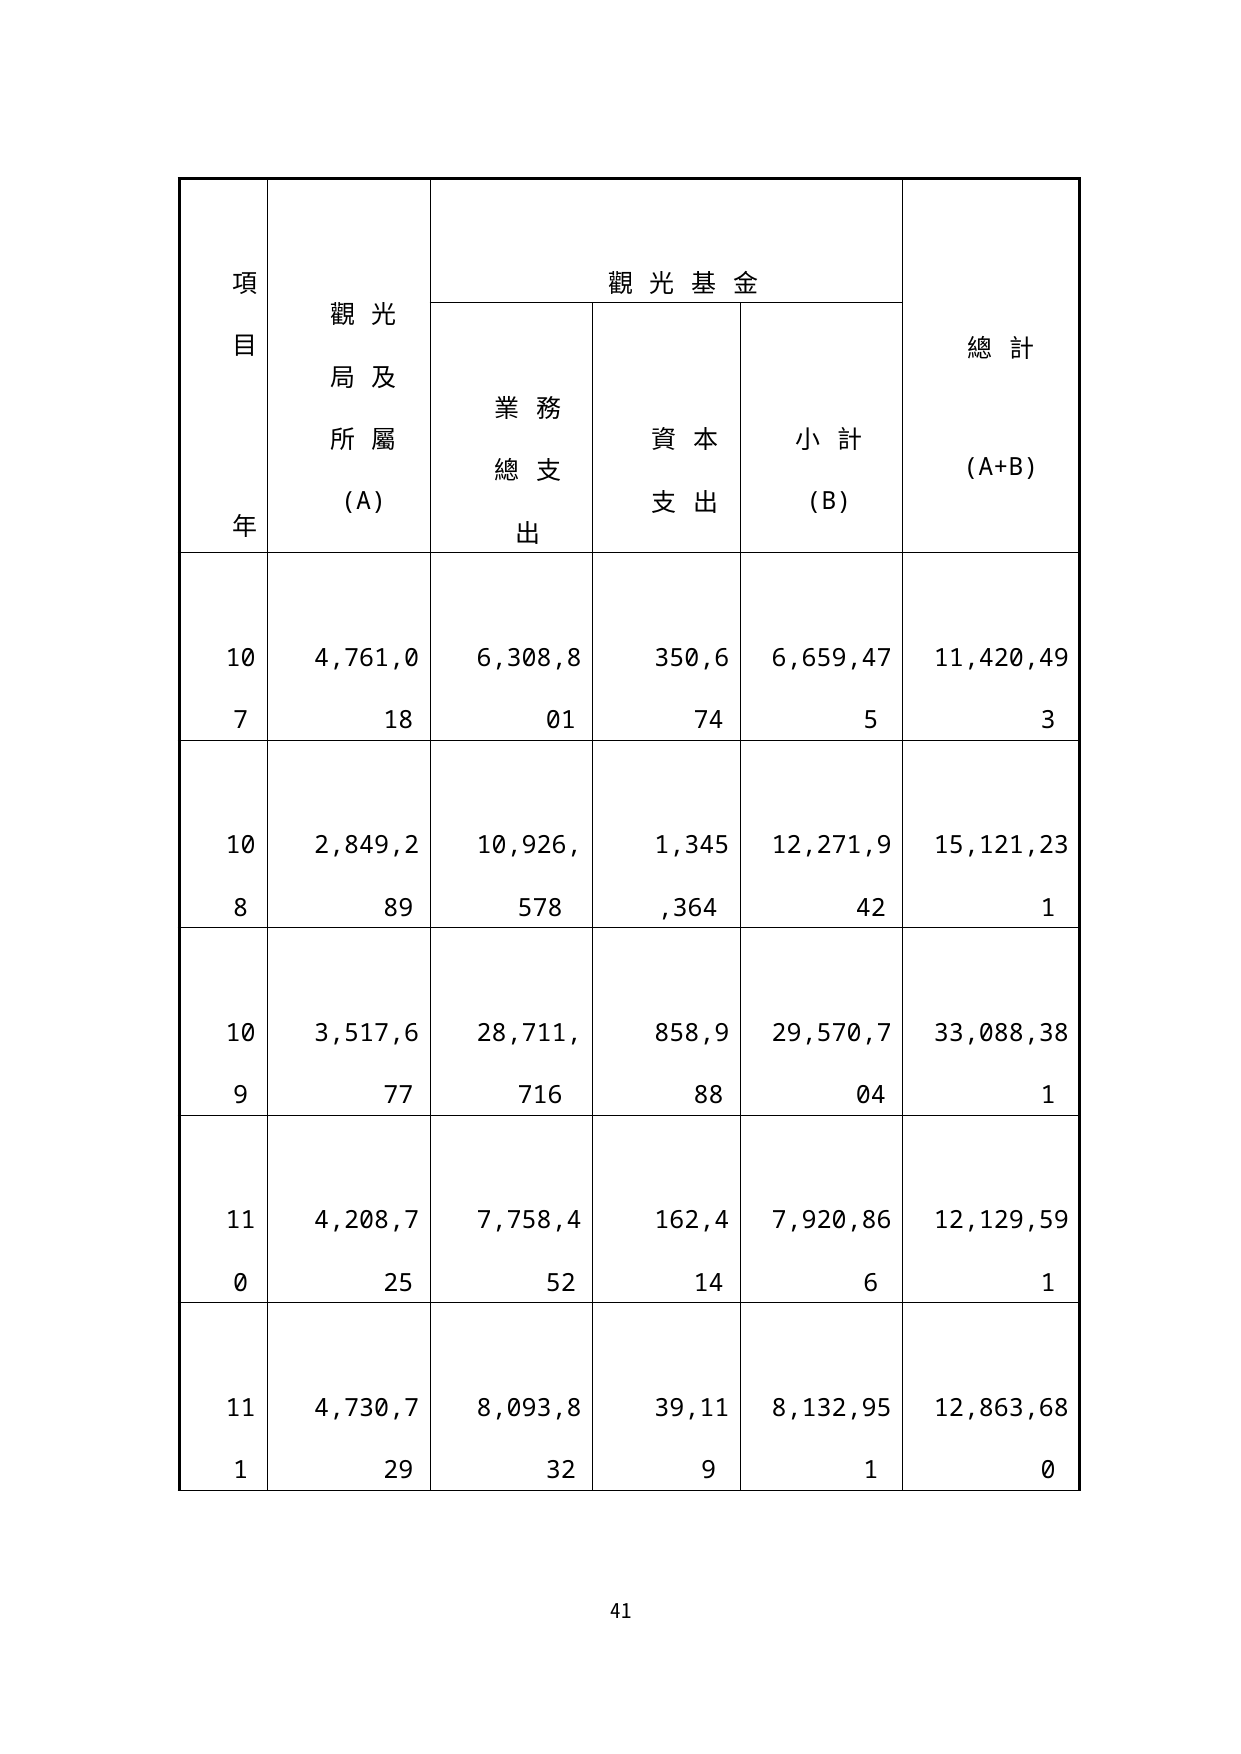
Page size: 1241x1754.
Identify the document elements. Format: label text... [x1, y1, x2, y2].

table_cell 業務總支出 [431, 303, 592, 552]
table_cell 11,420,493 [903, 553, 1078, 740]
table_cell 4,761,018 [268, 553, 430, 740]
table_header 總計 (A+B) [903, 180, 1078, 552]
table_cell 109 [181, 928, 267, 1115]
table_cell 108 [181, 741, 267, 927]
table_cell 107 [181, 553, 267, 740]
table_cell 8,093,832 [431, 1303, 592, 1490]
table_header 觀光基金 [431, 180, 902, 302]
table_cell 1,345,364 [593, 741, 740, 927]
table_cell 15,121,231 [903, 741, 1078, 927]
table_cell 7,920,866 [741, 1116, 902, 1302]
table_cell 29,570,704 [741, 928, 902, 1115]
table_cell 111 [181, 1303, 267, 1490]
table_cell 資本支出 [593, 303, 740, 552]
table_cell 4,208,725 [268, 1116, 430, 1302]
table_cell 2,849,289 [268, 741, 430, 927]
table_cell 8,132,951 [741, 1303, 902, 1490]
table_cell 350,674 [593, 553, 740, 740]
table_cell 110 [181, 1116, 267, 1302]
table_cell 28,711,716 [431, 928, 592, 1115]
table_cell 33,088,381 [903, 928, 1078, 1115]
table_cell 12,129,591 [903, 1116, 1078, 1302]
table_cell 3,517,677 [268, 928, 430, 1115]
table_cell 6,308,801 [431, 553, 592, 740]
table_cell 小計(B) [741, 303, 902, 552]
table_cell 162,414 [593, 1116, 740, 1302]
table_cell 858,988 [593, 928, 740, 1115]
table_header 觀光局及所屬(A) [268, 180, 430, 552]
table_cell 4,730,729 [268, 1303, 430, 1490]
table_cell 12,271,942 [741, 741, 902, 927]
table_cell 39,119 [593, 1303, 740, 1490]
table_cell 10,926,578 [431, 741, 592, 927]
table_header 項目 年度 [181, 180, 267, 552]
table_cell 6,659,475 [741, 553, 902, 740]
table_cell 12,863,680 [903, 1303, 1078, 1490]
table_cell 7,758,452 [431, 1116, 592, 1302]
